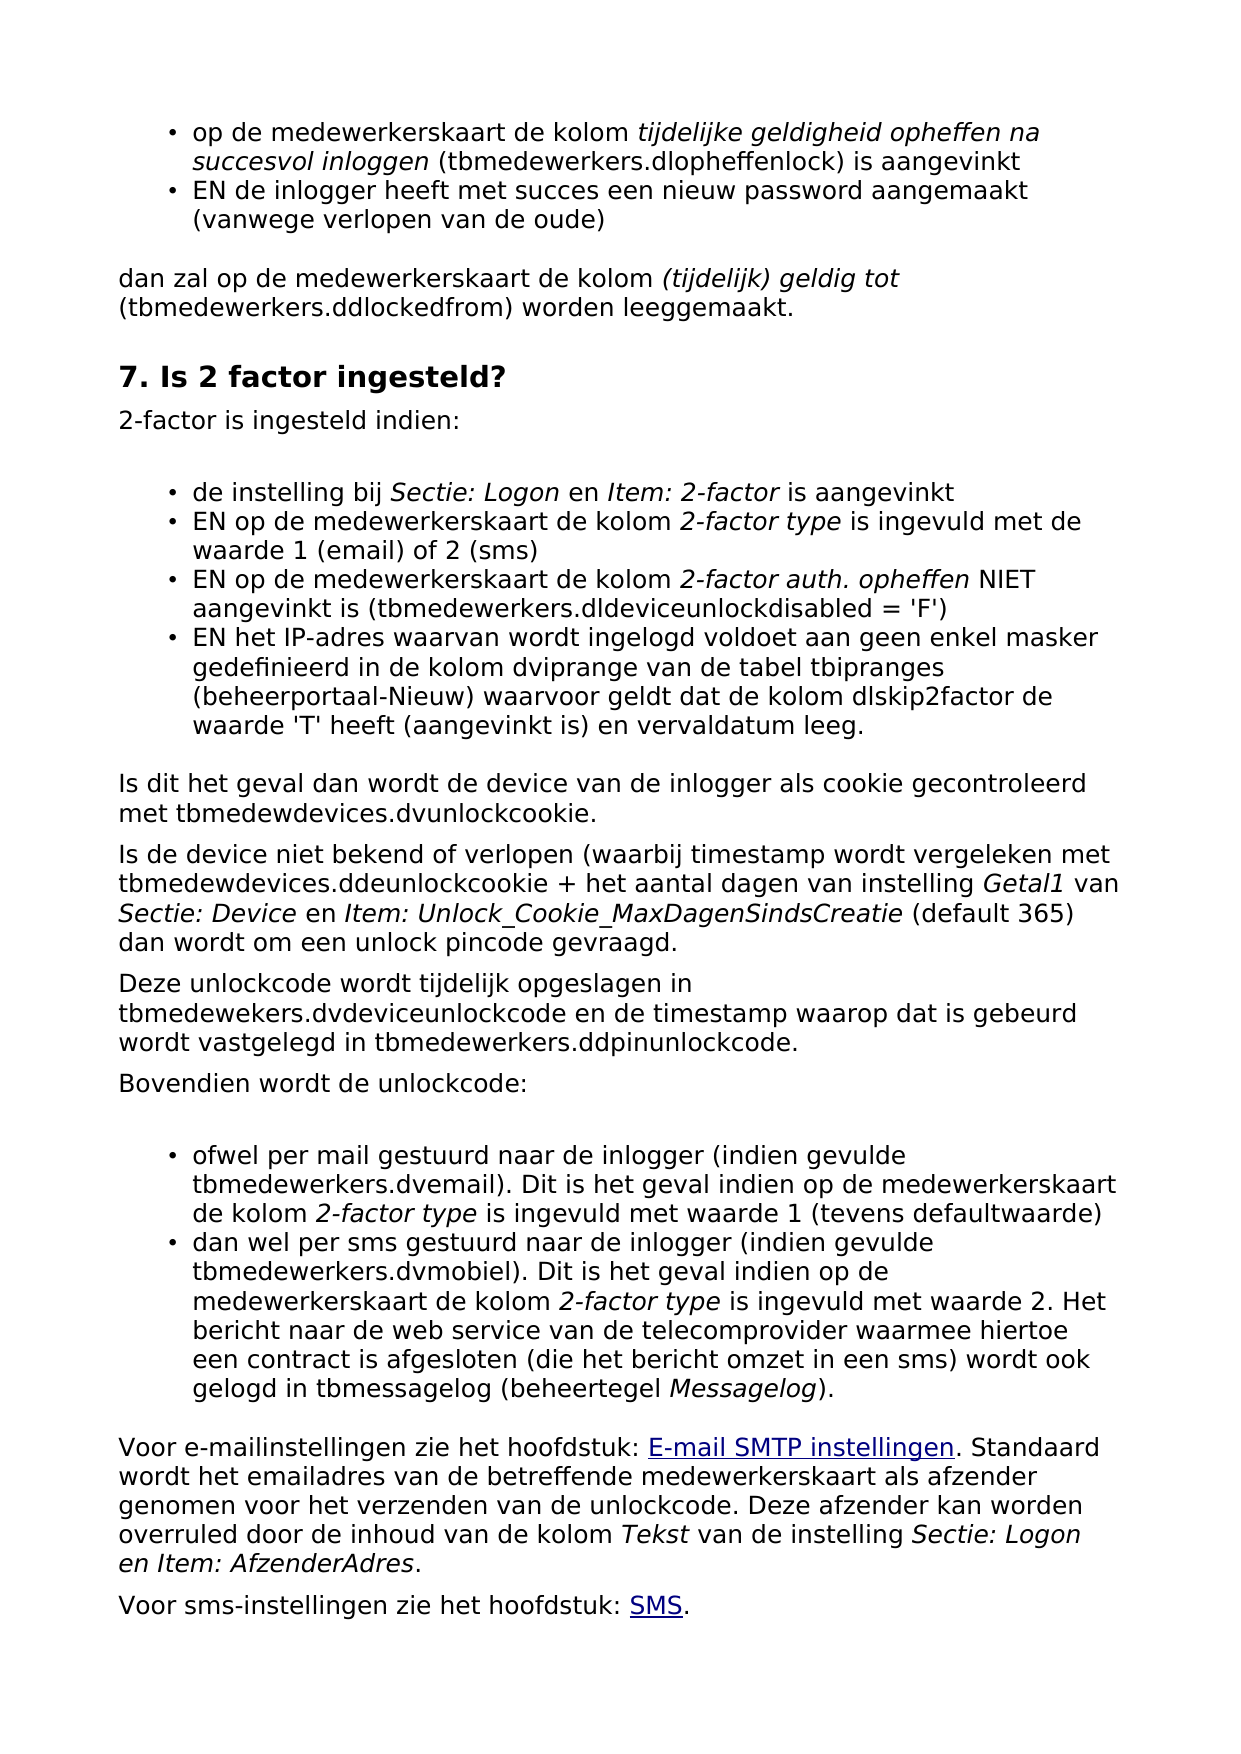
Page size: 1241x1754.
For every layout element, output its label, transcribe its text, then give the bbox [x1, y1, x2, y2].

list de instelling bij Sectie: Logon en Item: 2-factor is aangevinkt [177, 478, 1122, 507]
list op de medewerkerskaart de kolom tijdelijke geldigheid opheffen na succesvol inloggen (tbmedewerkers.dlopheffenlock) is aangevinkt [177, 118, 1122, 176]
list EN de inlogger heeft met succes een nieuw password aangemaakt (vanwege verlopen van de oude) [177, 176, 1122, 235]
text Bovendien wordt de unlockcode: [118, 1070, 1122, 1099]
text Is de device niet bekend of verlopen (waarbij timestamp wordt vergeleken met tbmedewdevices.ddeunlockcookie + het aantal dagen van instelling Getal1 van Sectie: Device en Item: Unlock_Cookie_MaxDagenSindsCreatie (default 365) dan wordt om een unlock pincode gevraagd. [118, 841, 1122, 957]
text Voor e-mailinstellingen zie het hoofdstuk: E-mail SMTP instellingen. Standaard wordt het emailadres van de betreffende medewerkerskaart als afzender genomen voor het verzenden van de unlockcode. Deze afzender kan worden overruled door de inhoud van de kolom Tekst van de instelling Sectie: Logon en Item: AfzenderAdres. [118, 1433, 1122, 1579]
list EN op de medewerkerskaart de kolom 2-factor auth. opheffen NIET aangevinkt is (tbmedewerkers.dldeviceunlockdisabled = 'F') [177, 565, 1122, 623]
text Voor sms-instellingen zie het hoofdstuk: SMS. [118, 1591, 1122, 1620]
list dan wel per sms gestuurd naar de inlogger (indien gevulde tbmedewerkers.dvmobiel). Dit is het geval indien op de medewerkerskaart de kolom 2-factor type is ingevuld met waarde 2. Het bericht naar de web service van de telecomprovider waarmee hiertoe een contract is afgesloten (die het bericht omzet in een sms) wordt ook gelogd in tbmessagelog (beheertegel Messagelog). [177, 1228, 1122, 1403]
text dan zal op de medewerkerskaart de kolom (tijdelijk) geldig tot (tbmedewerkers.ddlockedfrom) worden leeggemaakt. [118, 264, 1122, 323]
list EN het IP-adres waarvan wordt ingelogd voldoet aan geen enkel masker gedefinieerd in de kolom dviprange van de tabel tbipranges (beheerportaal-Nieuw) waarvoor geldt dat de kolom dlskip2factor de waarde 'T' heeft (aangevinkt is) en vervaldatum leeg. [177, 623, 1122, 740]
subtitle 7. Is 2 factor ingesteld? [118, 360, 1122, 394]
text 2-factor is ingesteld indien: [118, 407, 1122, 436]
list EN op de medewerkerskaart de kolom 2-factor type is ingevuld met de waarde 1 (email) of 2 (sms) [177, 507, 1122, 565]
text Is dit het geval dan wordt de device van de inlogger als cookie gecontroleerd met tbmedewdevices.dvunlockcookie. [118, 770, 1122, 828]
list ofwel per mail gestuurd naar de inlogger (indien gevulde tbmedewerkers.dvemail). Dit is het geval indien op de medewerkerskaart de kolom 2-factor type is ingevuld met waarde 1 (tevens defaultwaarde) [177, 1141, 1122, 1228]
text Deze unlockcode wordt tijdelijk opgeslagen in tbmedewekers.dvdeviceunlockcode en de timestamp waarop dat is gebeurd wordt vastgelegd in tbmedewerkers.ddpinunlockcode. [118, 970, 1122, 1057]
